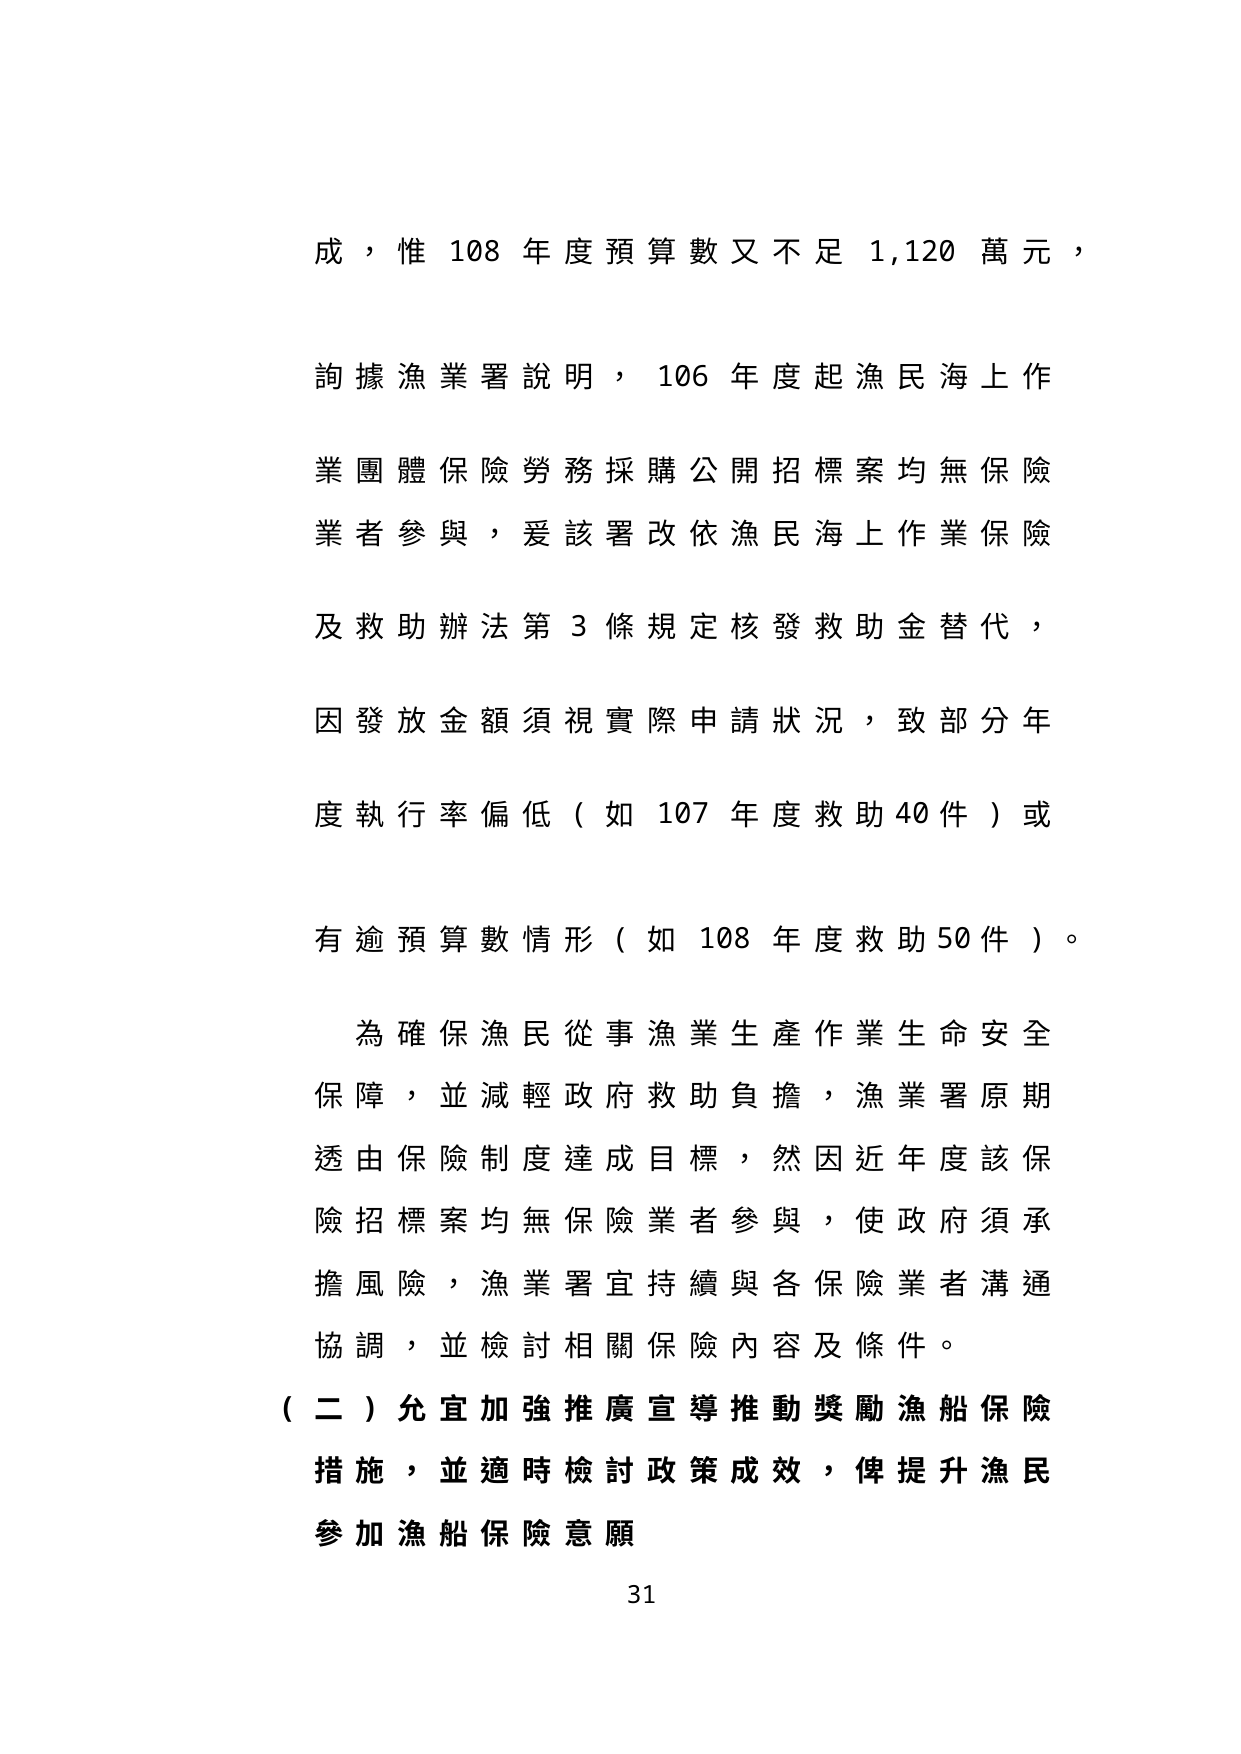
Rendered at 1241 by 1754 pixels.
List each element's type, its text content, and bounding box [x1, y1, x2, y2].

text (二)允宜加強推廣宣導推動獎勵漁船保險措施，並適時檢討政策成效，俾提升漁民參加漁船保險意願 [242, 1365, 1058, 1552]
text 為確保漁民從事漁業生產作業生命安全保障，並減輕政府救助負擔，漁業署原期透由保險制度達成目標，然因近年度該保險招標案均無保險業者參與，使政府須承擔風險，漁業署宜持續與各保險業者溝通協調，並檢討相關保險內容及條件。 [271, 990, 1058, 1365]
text 檢視104年度至108年度有關漁民海上作業保險救助預算編列及執行情形(詳表1)，106年度及107年度執行率均未達8成，惟108年度預算數又不足1,120萬元，詢據漁業署說明，106年度起漁民海上作業團體保險勞務採購公開招標案均無保險業者參與，爰該署改依漁民海上作業保險及救助辦法第3條規定核發救助金替代，因發放金額須視實際申請狀況，致部分年度執行率偏低(如107年度救助40件)或有逾預算數情形(如108年度救助50件)。 [271, 177, 1058, 990]
